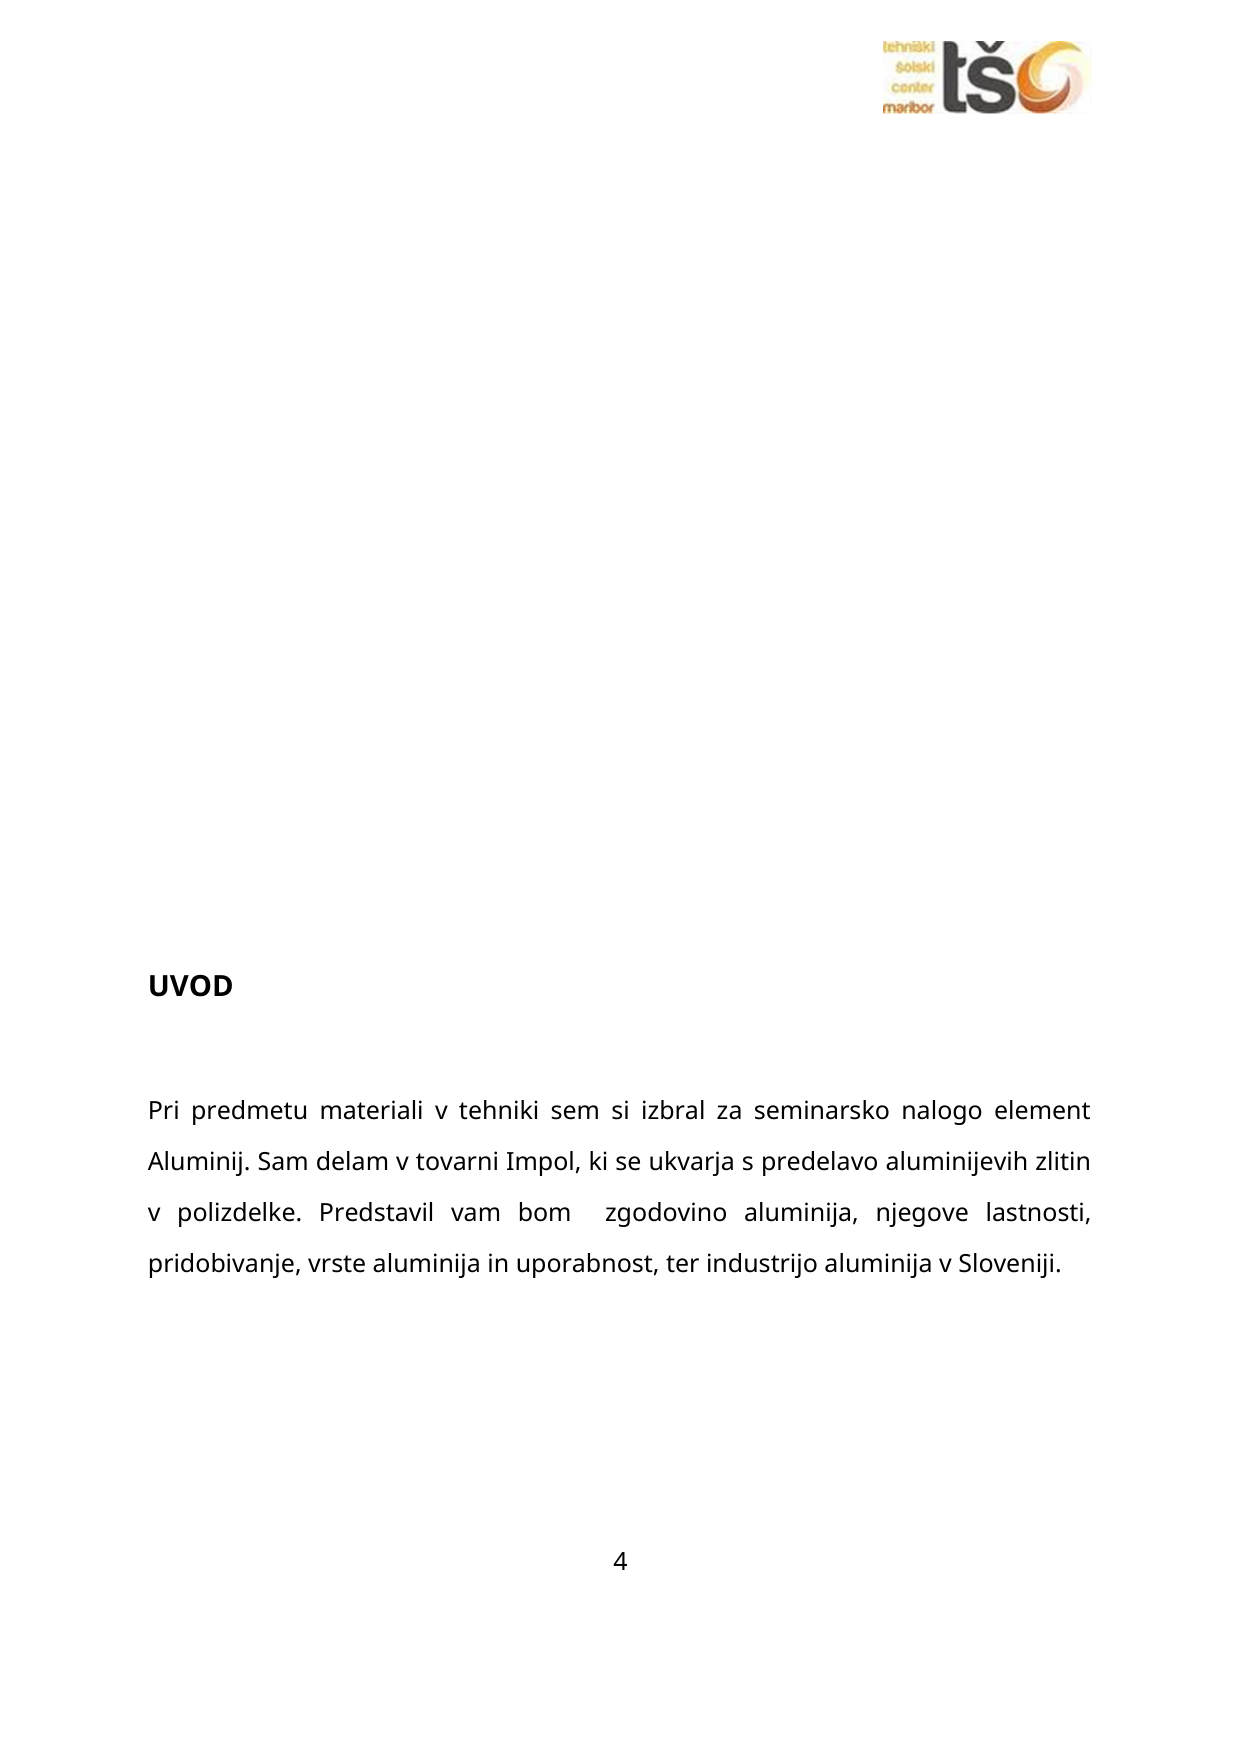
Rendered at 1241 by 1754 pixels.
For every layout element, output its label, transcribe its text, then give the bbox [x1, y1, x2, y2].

text Pri predmetu materiali v tehniki sem si izbral za seminarsko nalogo element Aluminij. Sam delam v tovarni Impol, ki se ukvarja s predelavo aluminijevih zlitin v polizdelke. Predstavil vam bom zgodovino aluminija, njegove lastnosti, pridobivanje, vrste aluminija in uporabnost, ter industrijo aluminija v Sloveniji. [148, 1092, 1092, 1279]
picture [883, 41, 1093, 115]
subtitle UVOD [148, 965, 1092, 1005]
